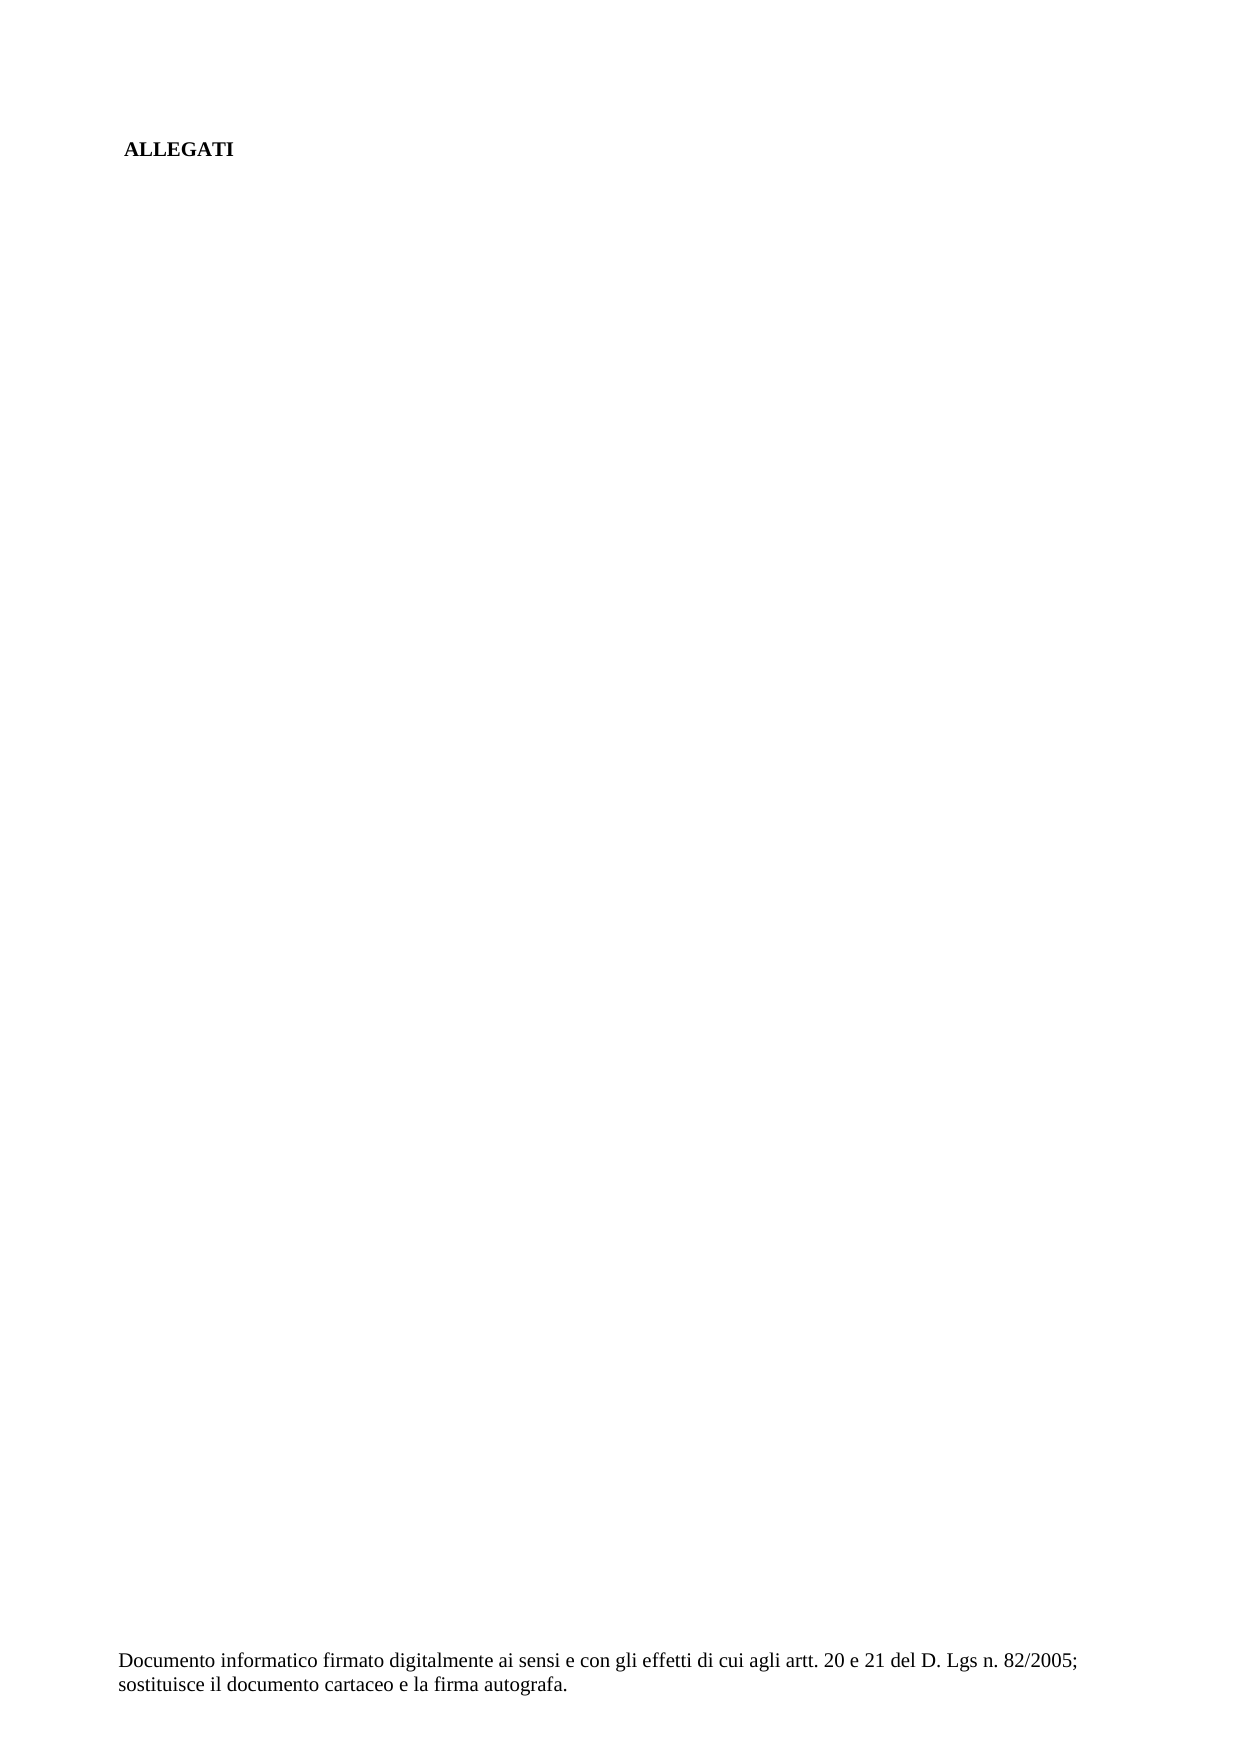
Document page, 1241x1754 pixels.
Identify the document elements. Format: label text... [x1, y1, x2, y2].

table_header [280, 131, 1122, 167]
table_header ALLEGATI [118, 131, 280, 167]
